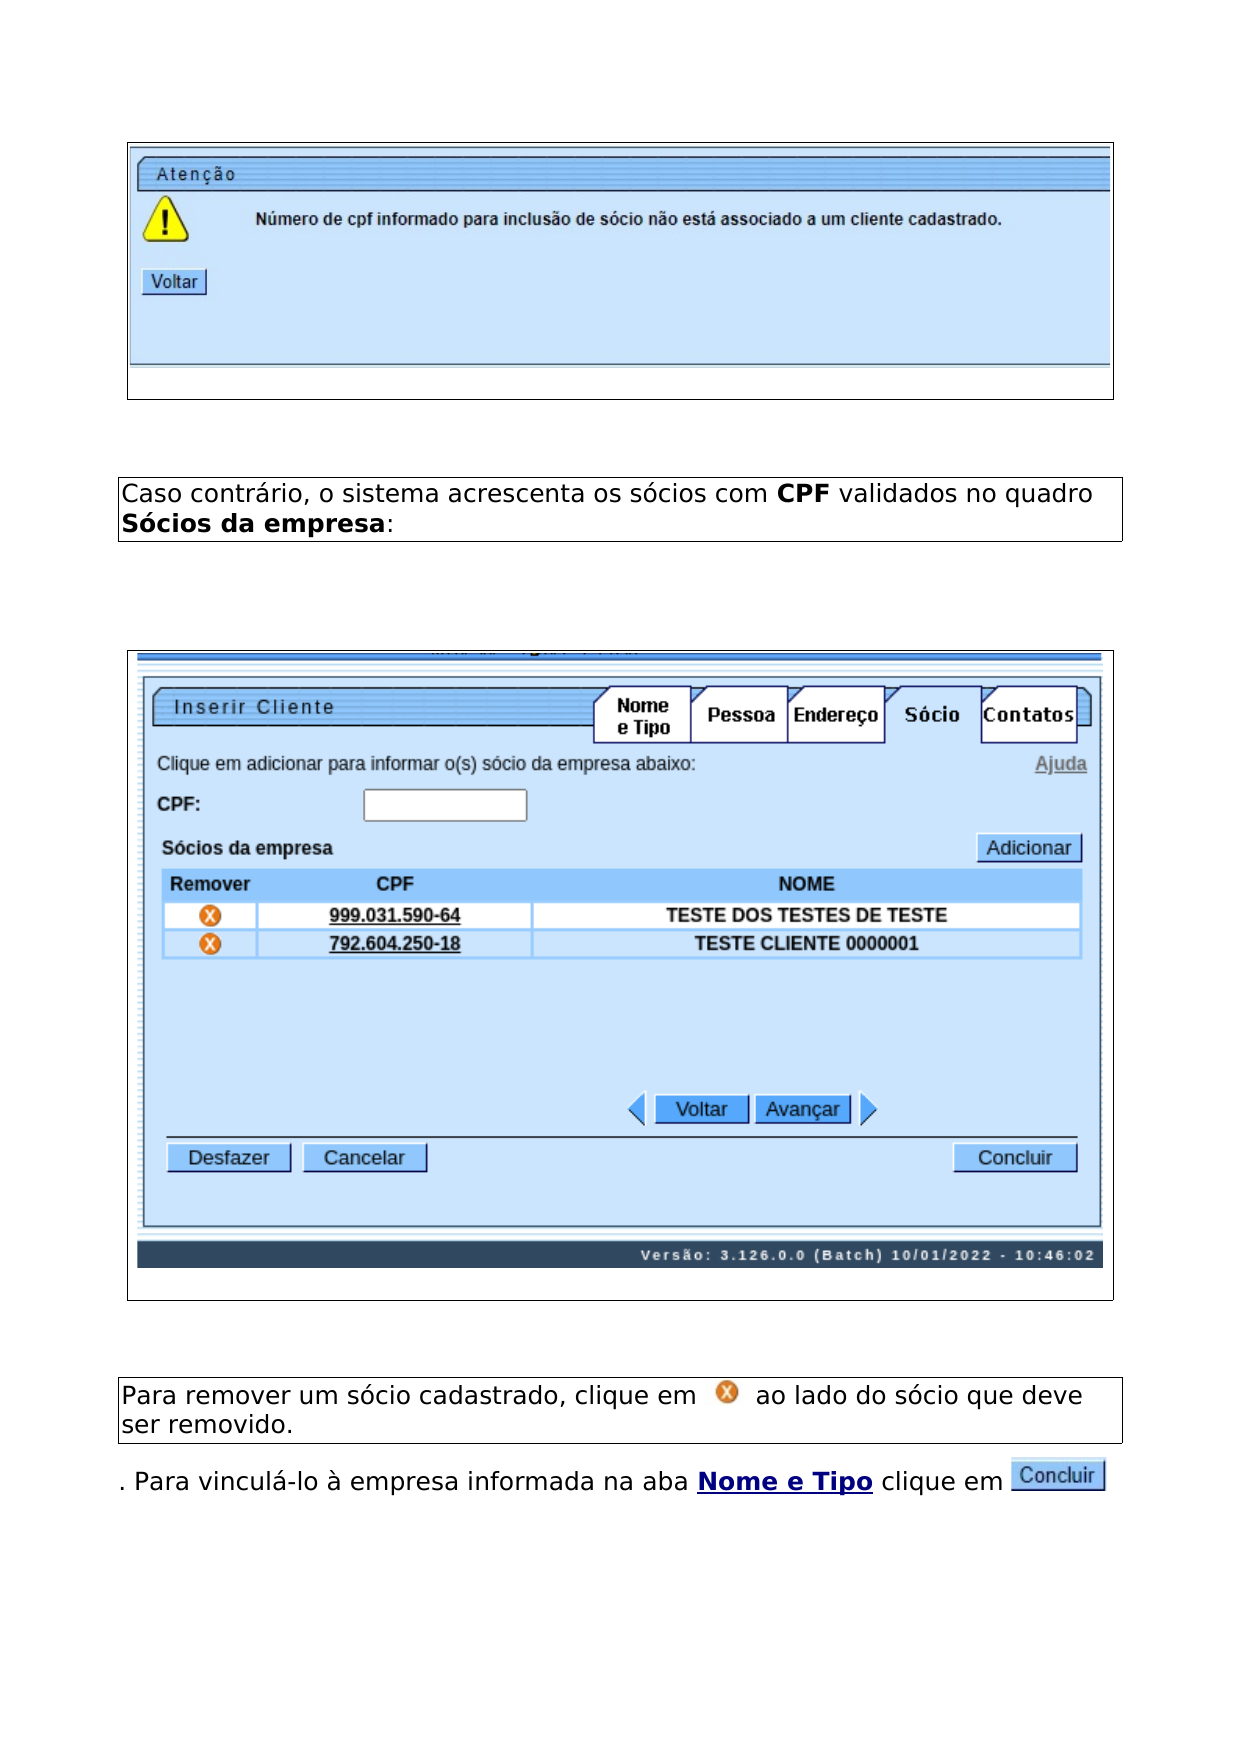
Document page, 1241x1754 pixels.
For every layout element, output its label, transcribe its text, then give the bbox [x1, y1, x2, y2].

picture [137, 653, 1103, 1268]
table_header [128, 143, 1113, 399]
picture [129, 144, 1111, 368]
table_header Para remover um sócio cadastrado, clique em ao lado do sócio que deve ser removido. [119, 1378, 1122, 1443]
table_header Caso contrário, o sistema acrescenta os sócios com CPF validados no quadro Sócios da empresa: [119, 478, 1122, 541]
text . Para vinculá-lo à empresa informada na aba Nome e Tipo clique em [118, 1458, 1122, 1526]
picture [705, 1379, 748, 1405]
picture [1011, 1457, 1107, 1491]
table_header [128, 651, 1113, 1299]
